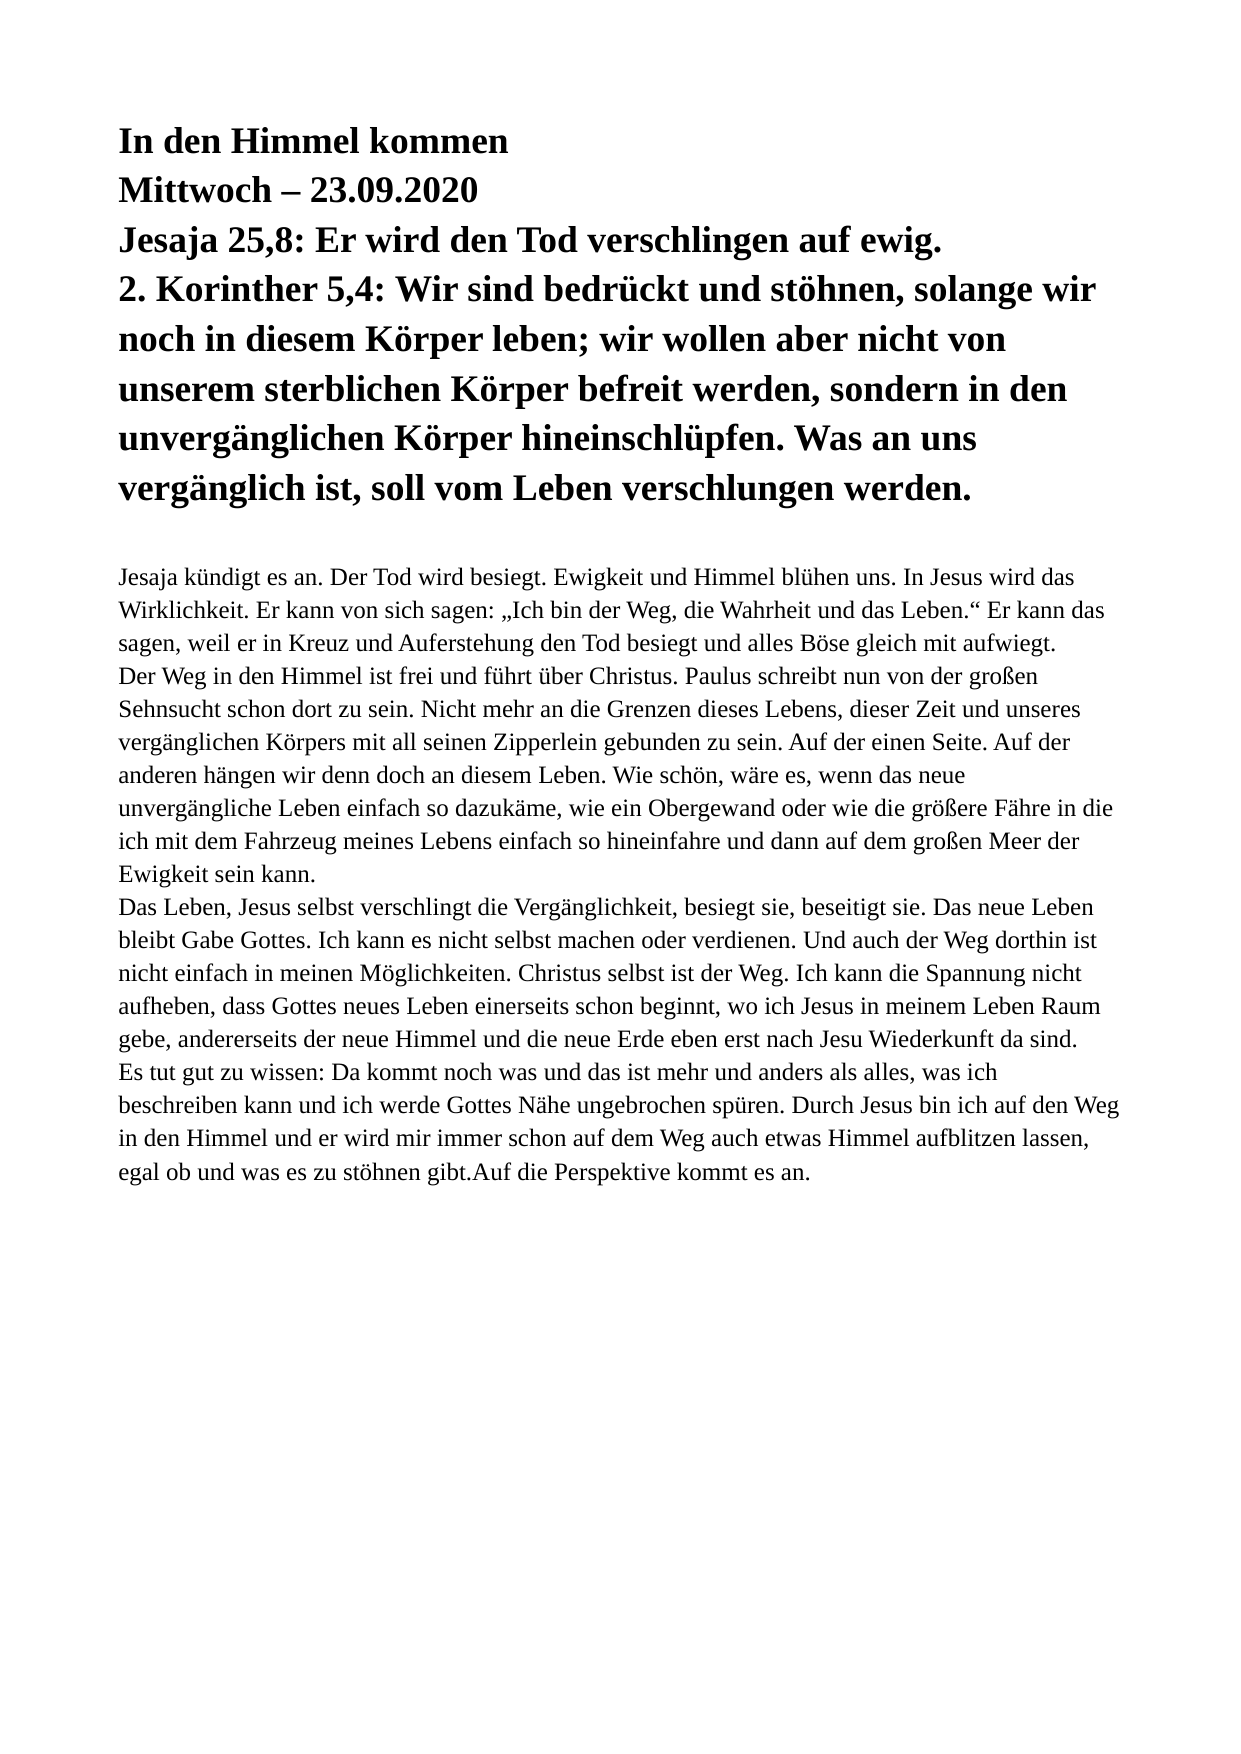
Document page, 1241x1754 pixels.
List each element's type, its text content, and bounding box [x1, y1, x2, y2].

text In den Himmel kommen Mittwoch – 23.09.2020 Jesaja 25,8: Er wird den Tod verschlingen auf ewig. 2. Korinther 5,4: Wir sind bedrückt und stöhnen, solange wir noch in diesem Körper leben; wir wollen aber nicht von unserem sterblichen Körper befreit werden, sondern in den unvergänglichen Körper hineinschlüpfen. Was an uns vergänglich ist, soll vom Leben verschlungen werden. Jesaja kündigt es an. Der Tod wird besiegt. Ewigkeit und Himmel blühen uns. In Jesus wird das Wirklichkeit. Er kann von sich sagen: „Ich bin der Weg, die Wahrheit und das Leben.“ Er kann das sagen, weil er in Kreuz und Auferstehung den Tod besiegt und alles Böse gleich mit aufwiegt. Der Weg in den Himmel ist frei und führt über Christus. Paulus schreibt nun von der großen Sehnsucht schon dort zu sein. Nicht mehr an die Grenzen dieses Lebens, dieser Zeit und unseres vergänglichen Körpers mit all seinen Zipperlein gebunden zu sein. Auf der einen Seite. Auf der anderen hängen wir denn doch an diesem Leben. Wie schön, wäre es, wenn das neue unvergängliche Leben einfach so dazukäme, wie ein Obergewand oder wie die größere Fähre in die ich mit dem Fahrzeug meines Lebens einfach so hineinfahre und dann auf dem großen Meer der Ewigkeit sein kann. Das Leben, Jesus selbst verschlingt die Vergänglichkeit, besiegt sie, beseitigt sie. Das neue Leben bleibt Gabe Gottes. Ich kann es nicht selbst machen oder verdienen. Und auch der Weg dorthin ist nicht einfach in meinen Möglichkeiten. Christus selbst ist der Weg. Ich kann die Spannung nicht aufheben, dass Gottes neues Leben einerseits schon beginnt, wo ich Jesus in meinem Leben Raum gebe, andererseits der neue Himmel und die neue Erde eben erst nach Jesu Wiederkunft da sind. Es tut gut zu wissen: Da kommt noch was und das ist mehr und anders als alles, was ich beschreiben kann und ich werde Gottes Nähe ungebrochen spüren. Durch Jesus bin ich auf den Weg in den Himmel und er wird mir immer schon auf dem Weg auch etwas Himmel aufblitzen lassen, egal ob und was es zu stöhnen gibt.Auf die Perspektive kommt es an. [118, 118, 1122, 1185]
